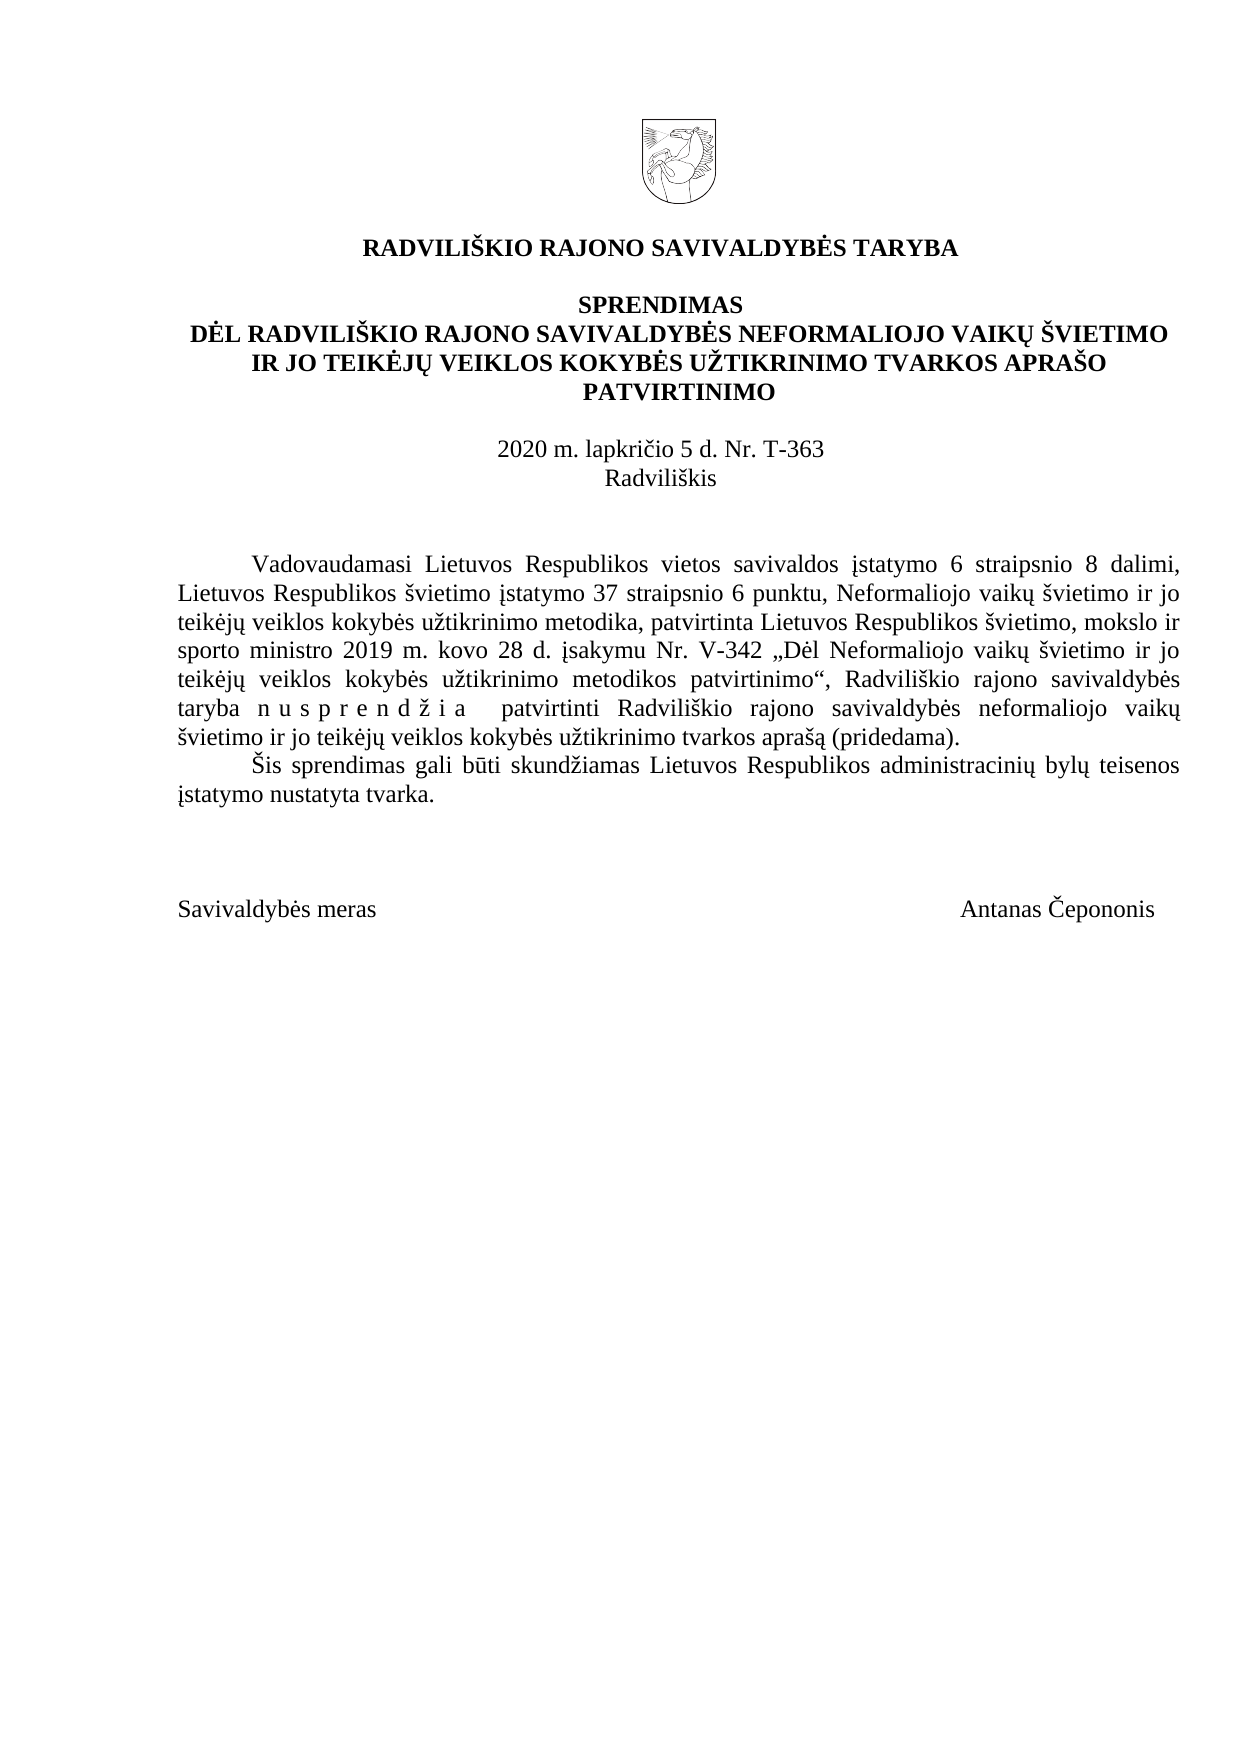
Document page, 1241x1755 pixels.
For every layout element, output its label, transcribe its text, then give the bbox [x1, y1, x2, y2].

text Šis sprendimas gali būti skundžiamas Lietuvos Respublikos administracinių bylų teisenos įstatymo nustatyta tvarka. [177, 750, 1181, 808]
text RADVILIŠKIO RAJONO SAVIVALDYBĖS TARYBA [177, 233, 1144, 262]
text DĖL RADVILIŠKIO RAJONO SAVIVALDYBĖS NEFORMALIOJO VAIKŲ ŠVIETIMO IR JO TEIKĖJŲ VEIKLOS KOKYBĖS UŽTIKRINIMO TVARKOS APRAŠO PATVIRTINIMO [177, 319, 1181, 405]
text Savivaldybės meras Antanas Čepononis [177, 894, 1181, 923]
text Vadovaudamasi Lietuvos Respublikos vietos savivaldos įstatymo 6 straipsnio 8 dalimi, Lietuvos Respublikos švietimo įstatymo 37 straipsnio 6 punktu, Neformaliojo vaikų švietimo ir jo teikėjų veiklos kokybės užtikrinimo metodika, patvirtinta Lietuvos Respublikos švietimo, mokslo ir sporto ministro 2019 m. kovo 28 d. įsakymu Nr. V-342 „Dėl Neformaliojo vaikų švietimo ir jo teikėjų veiklos kokybės užtikrinimo metodikos patvirtinimo“, Radviliškio rajono savivaldybės taryba nusprendžia patvirtinti Radviliškio rajono savivaldybės neformaliojo vaikų švietimo ir jo teikėjų veiklos kokybės užtikrinimo tvarkos aprašą (pridedama). [177, 549, 1181, 750]
text Radviliškis [177, 463, 1144, 492]
text 2020 m. lapkričio 5 d. Nr. T-363 [177, 434, 1144, 463]
text SPRENDIMAS [177, 290, 1144, 319]
